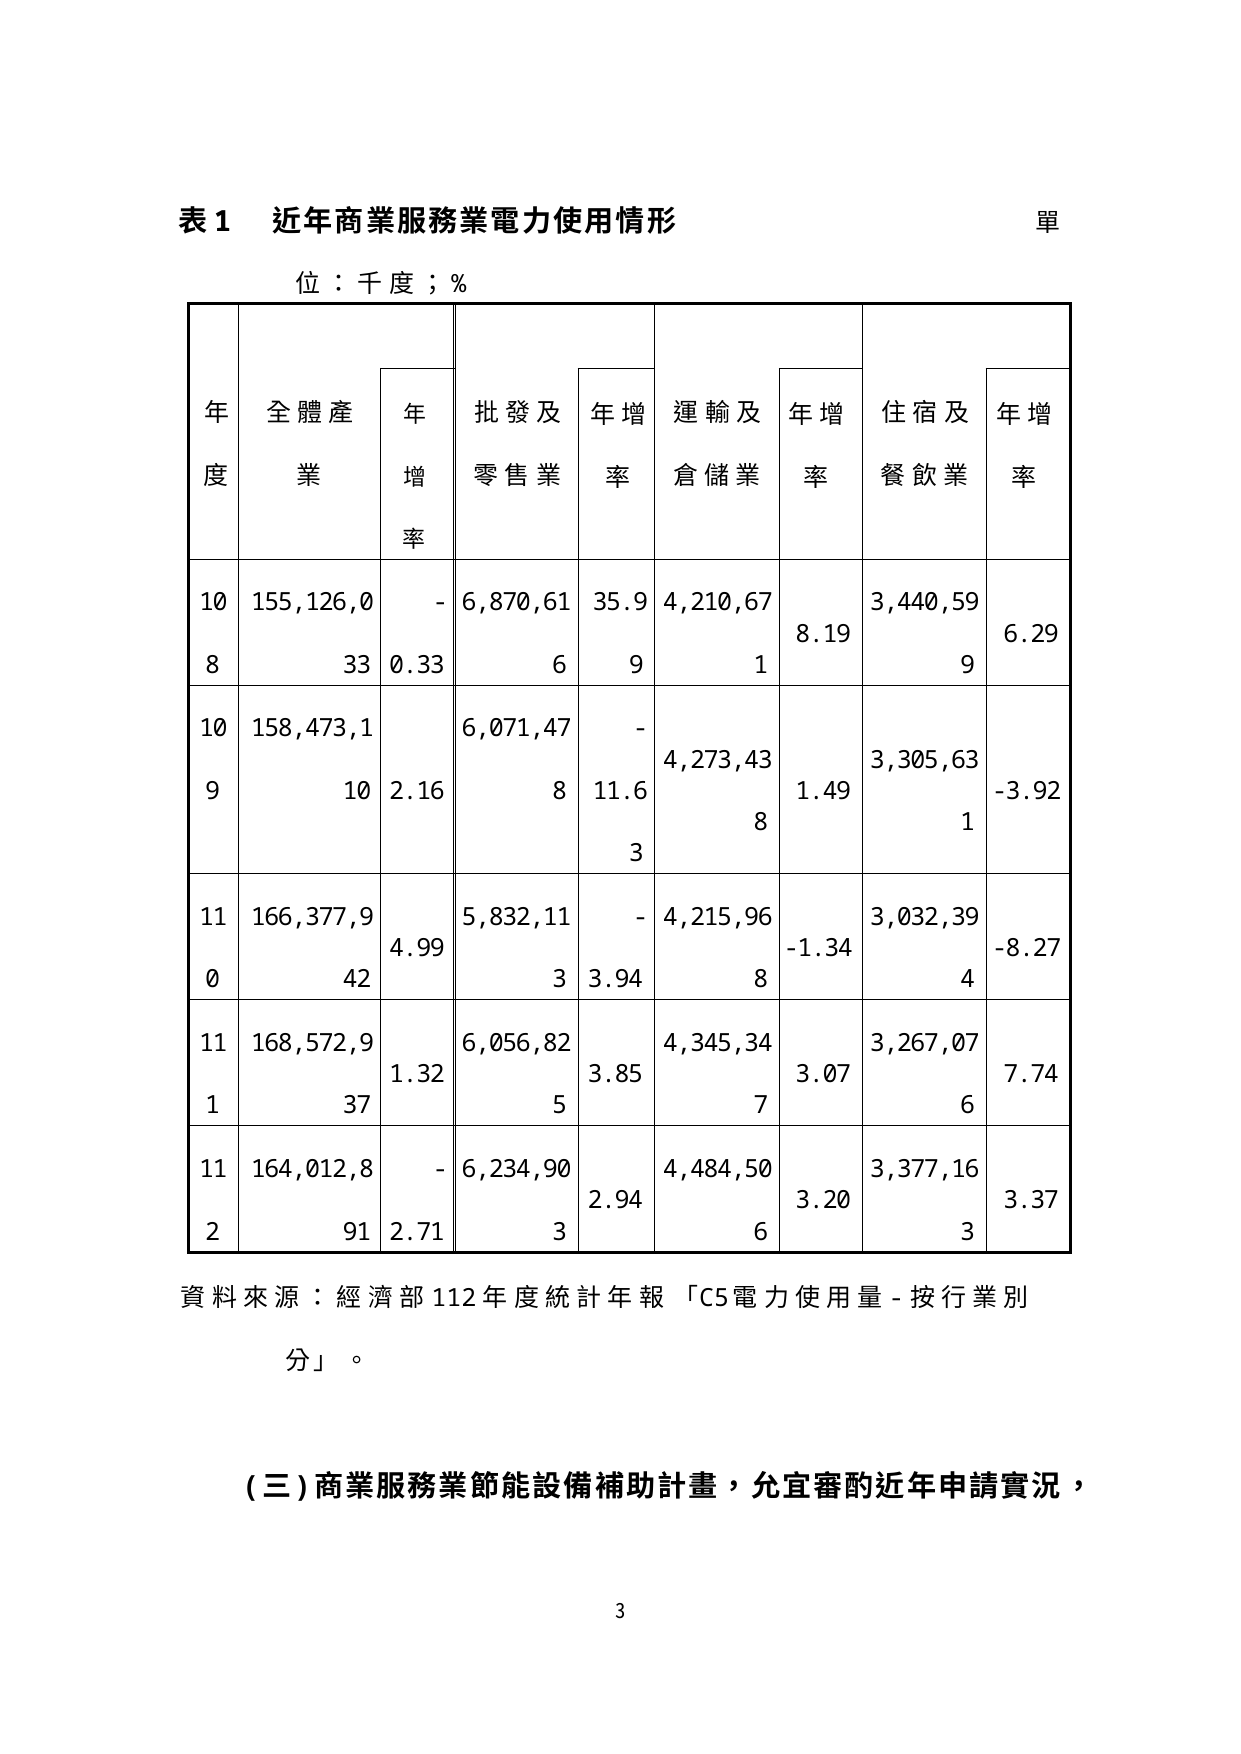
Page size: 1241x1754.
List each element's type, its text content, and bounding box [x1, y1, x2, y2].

table_cell 4,215,968 [655, 874, 779, 999]
table_cell 4.99 [381, 874, 453, 999]
table_header 運輸及倉儲業 [655, 305, 779, 558]
table_cell 168,572,937 [239, 1000, 380, 1125]
table_cell -8.27 [987, 874, 1069, 999]
text (三)商業服務業節能設備補助計畫，允宜審酌近年申請實況，加強對於弱勢產業之宣導，以維政府補助資源之有效運用 [236, 1442, 1063, 1504]
table_cell 158,473,110 [239, 686, 380, 873]
table_cell 4,273,438 [655, 686, 779, 873]
table_cell -3.94 [579, 874, 654, 999]
table_cell 3,267,076 [863, 1000, 986, 1125]
table_header 住宿及餐飲業 [863, 305, 986, 558]
text 表1 近年商業服務業電力使用情形 單位：千度；% [177, 177, 1063, 302]
table_cell 1.32 [381, 1000, 453, 1125]
table_cell 6,870,616 [456, 560, 578, 684]
table_cell -1.34 [780, 874, 862, 999]
table_cell 6,071,478 [456, 686, 578, 873]
table_cell 108 [190, 560, 238, 684]
table_cell 6.29 [987, 560, 1069, 684]
table_header 年度 [190, 305, 238, 558]
table_cell 年增率 [780, 369, 862, 558]
table_header 全體產業 [239, 305, 381, 558]
table_cell 7.74 [987, 1000, 1069, 1125]
table_cell 166,377,942 [239, 874, 380, 999]
table_cell -0.33 [381, 560, 453, 684]
table_cell 112 [190, 1126, 238, 1251]
table_cell 8.19 [780, 560, 862, 684]
table_cell 6,234,903 [456, 1126, 578, 1251]
table_header [578, 305, 654, 368]
table_cell 3.20 [780, 1126, 862, 1251]
table_cell 1.49 [780, 686, 862, 873]
table_header 批發及零售業 [456, 305, 578, 558]
table_cell 年增率 [381, 369, 453, 558]
table_header [779, 305, 862, 368]
table_cell 164,012,891 [239, 1126, 380, 1251]
table_cell 111 [190, 1000, 238, 1125]
table_cell 3.85 [579, 1000, 654, 1125]
table_cell -11.63 [579, 686, 654, 873]
table_cell 6,056,825 [456, 1000, 578, 1125]
table_cell 4,210,671 [655, 560, 779, 684]
table_cell -3.92 [987, 686, 1069, 873]
table_header [986, 305, 1069, 368]
table_cell 4,345,347 [655, 1000, 779, 1125]
table_cell 2.94 [579, 1126, 654, 1251]
table_cell 3,032,394 [863, 874, 986, 999]
table_cell 35.99 [579, 560, 654, 684]
table_cell 3,305,631 [863, 686, 986, 873]
table_cell 3.07 [780, 1000, 862, 1125]
text 資料來源：經濟部112年度統計年報「C5電力使用量-按行業別分」。 [177, 1254, 1078, 1379]
table_cell 年增率 [579, 369, 654, 558]
table_cell 3.37 [987, 1126, 1069, 1251]
table_cell 3,377,163 [863, 1126, 986, 1251]
table_cell 年增率 [987, 369, 1069, 558]
table_cell 109 [190, 686, 238, 873]
table_header [381, 305, 453, 368]
table_cell 155,126,033 [239, 560, 380, 684]
table_cell 3,440,599 [863, 560, 986, 684]
table_cell 4,484,506 [655, 1126, 779, 1251]
table_cell 5,832,113 [456, 874, 578, 999]
table_cell 110 [190, 874, 238, 999]
table_cell -2.71 [381, 1126, 453, 1251]
table_cell 2.16 [381, 686, 453, 873]
